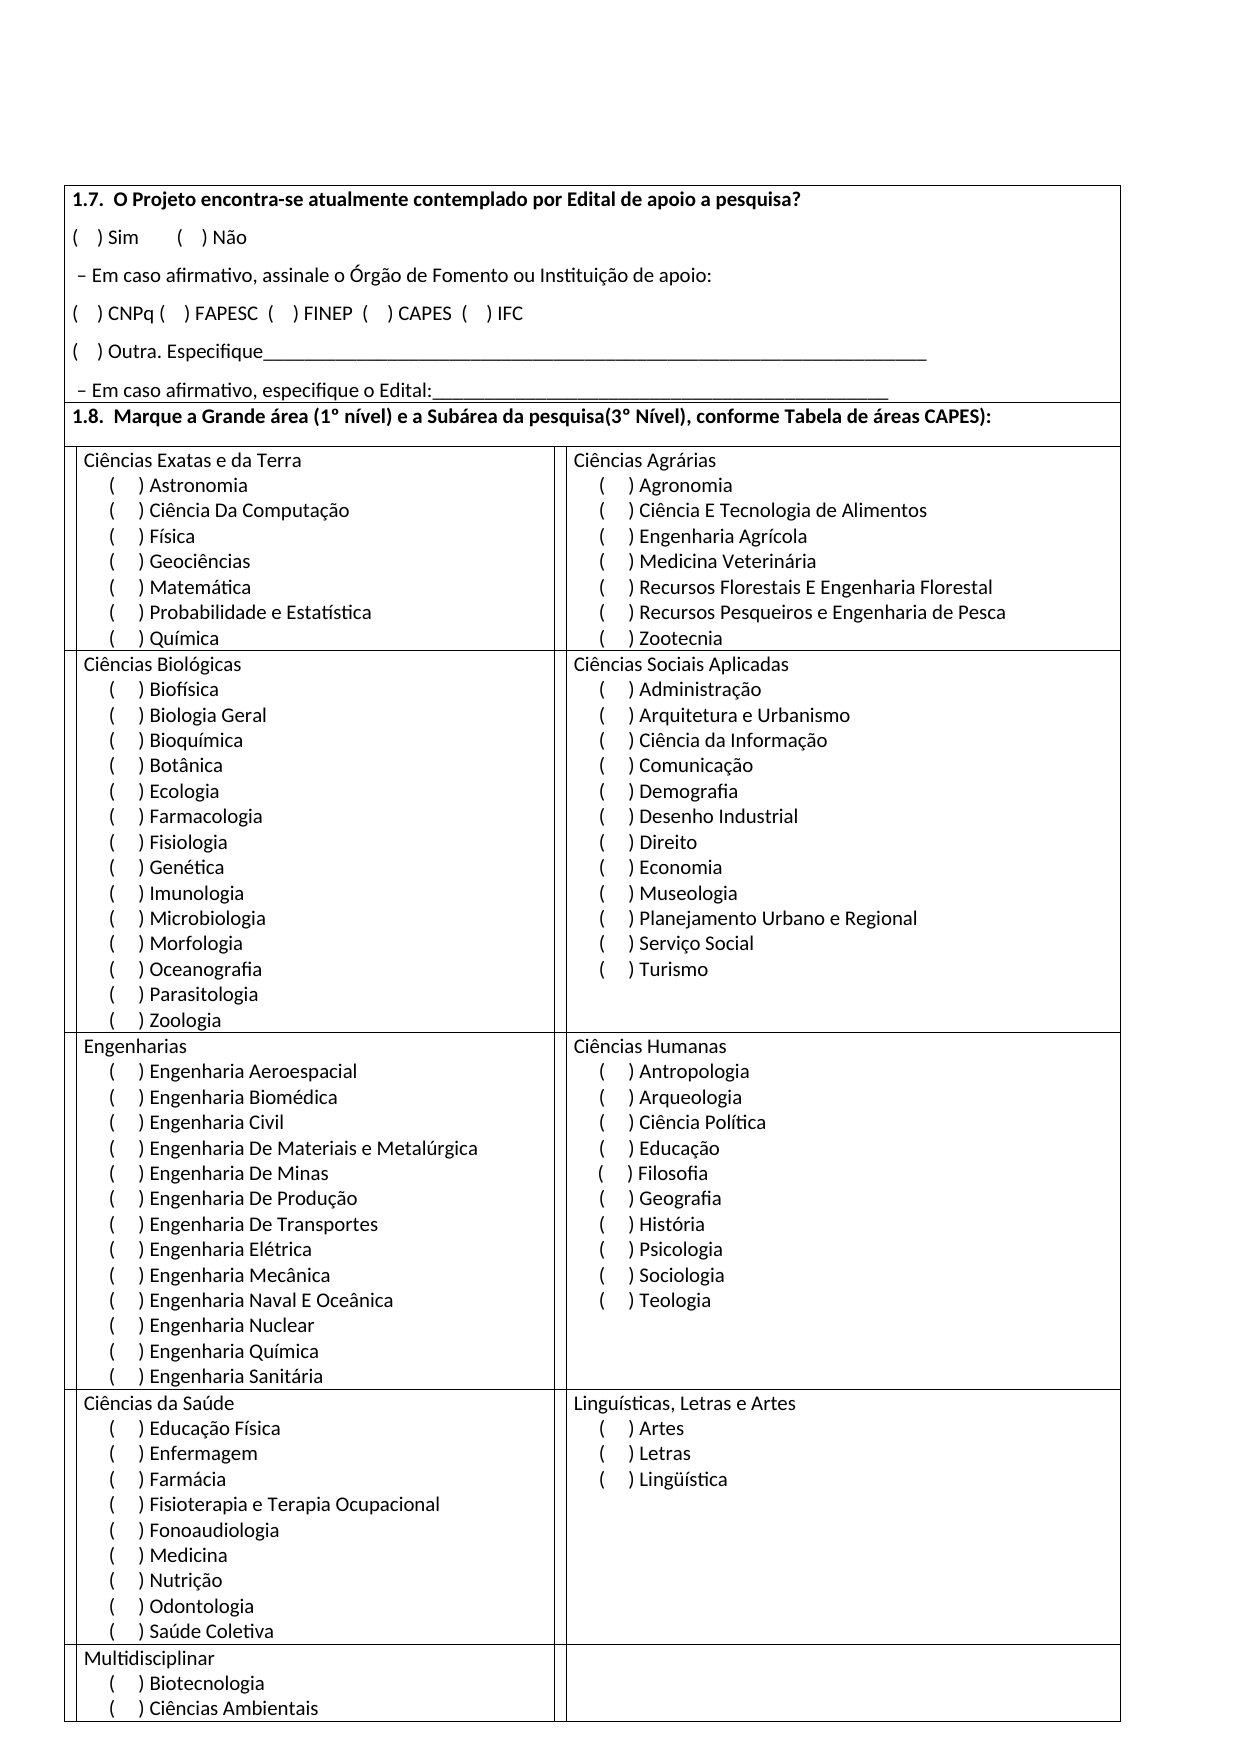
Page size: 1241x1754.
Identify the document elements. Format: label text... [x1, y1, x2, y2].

table_cell [567, 1645, 1120, 1721]
table_cell [555, 651, 566, 1032]
table_cell Ciências Agrárias ( ) Agronomia ( ) Ciência E Tecnologia de Alimentos ( ) Engenharia Agrícola ( ) Medicina Veterinária ( ) Recursos Florestais E Engenharia Florestal ( ) Recursos Pesqueiros e Engenharia de Pesca ( ) Zootecnia [567, 447, 1120, 650]
table_cell [555, 1390, 566, 1644]
table_cell Ciências da Saúde ( ) Educação Física ( ) Enfermagem ( ) Farmácia ( ) Fisioterapia e Terapia Ocupacional ( ) Fonoaudiologia ( ) Medicina ( ) Nutrição ( ) Odontologia ( ) Saúde Coletiva [77, 1390, 554, 1644]
table_cell Linguísticas, Letras e Artes ( ) Artes ( ) Letras ( ) Lingüística [567, 1390, 1120, 1644]
table_cell 1.8. Marque a Grande área (1º nível) e a Subárea da pesquisa(3º Nível), conforme Tabela de áreas CAPES): [65, 403, 1120, 446]
table_cell [65, 1390, 76, 1644]
table_cell Ciências Biológicas ( ) Biofísica ( ) Biologia Geral ( ) Bioquímica ( ) Botânica ( ) Ecologia ( ) Farmacologia ( ) Fisiologia ( ) Genética ( ) Imunologia ( ) Microbiologia ( ) Morfologia ( ) Oceanografia ( ) Parasitologia ( ) Zoologia [77, 651, 554, 1032]
table_cell Engenharias ( ) Engenharia Aeroespacial ( ) Engenharia Biomédica ( ) Engenharia Civil ( ) Engenharia De Materiais e Metalúrgica ( ) Engenharia De Minas ( ) Engenharia De Produção ( ) Engenharia De Transportes ( ) Engenharia Elétrica ( ) Engenharia Mecânica ( ) Engenharia Naval E Oceânica ( ) Engenharia Nuclear ( ) Engenharia Química ( ) Engenharia Sanitária [77, 1033, 554, 1389]
table_cell 1.7. O Projeto encontra-se atualmente contemplado por Edital de apoio a pesquisa? ( ) Sim ( ) Não – Em caso afirmativo, assinale o Órgão de Fomento ou Instituição de apoio: ( ) CNPq ( ) FAPESC ( ) FINEP ( ) CAPES ( ) IFC ( ) Outra. Especifique________________________________________________________________ – Em caso afirmativo, especifique o Edital:____________________________________________ [65, 186, 1120, 402]
table_cell [65, 1645, 76, 1721]
table_cell Multidisciplinar ( ) Biotecnologia ( ) Ciências Ambientais [77, 1645, 554, 1721]
table_cell [555, 447, 566, 650]
table_cell Ciências Sociais Aplicadas ( ) Administração ( ) Arquitetura e Urbanismo ( ) Ciência da Informação ( ) Comunicação ( ) Demografia ( ) Desenho Industrial ( ) Direito ( ) Economia ( ) Museologia ( ) Planejamento Urbano e Regional ( ) Serviço Social ( ) Turismo [567, 651, 1120, 1032]
table_cell [555, 1645, 566, 1721]
table_cell Ciências Humanas ( ) Antropologia ( ) Arqueologia ( ) Ciência Política ( ) Educação ( ) Filosofia ( ) Geografia ( ) História ( ) Psicologia ( ) Sociologia ( ) Teologia [567, 1033, 1120, 1389]
table_cell [555, 1033, 566, 1389]
table_cell [65, 651, 76, 1032]
table_cell [65, 447, 76, 650]
table_cell Ciências Exatas e da Terra ( ) Astronomia ( ) Ciência Da Computação ( ) Física ( ) Geociências ( ) Matemática ( ) Probabilidade e Estatística ( ) Química [77, 447, 554, 650]
table_cell [65, 1033, 76, 1389]
